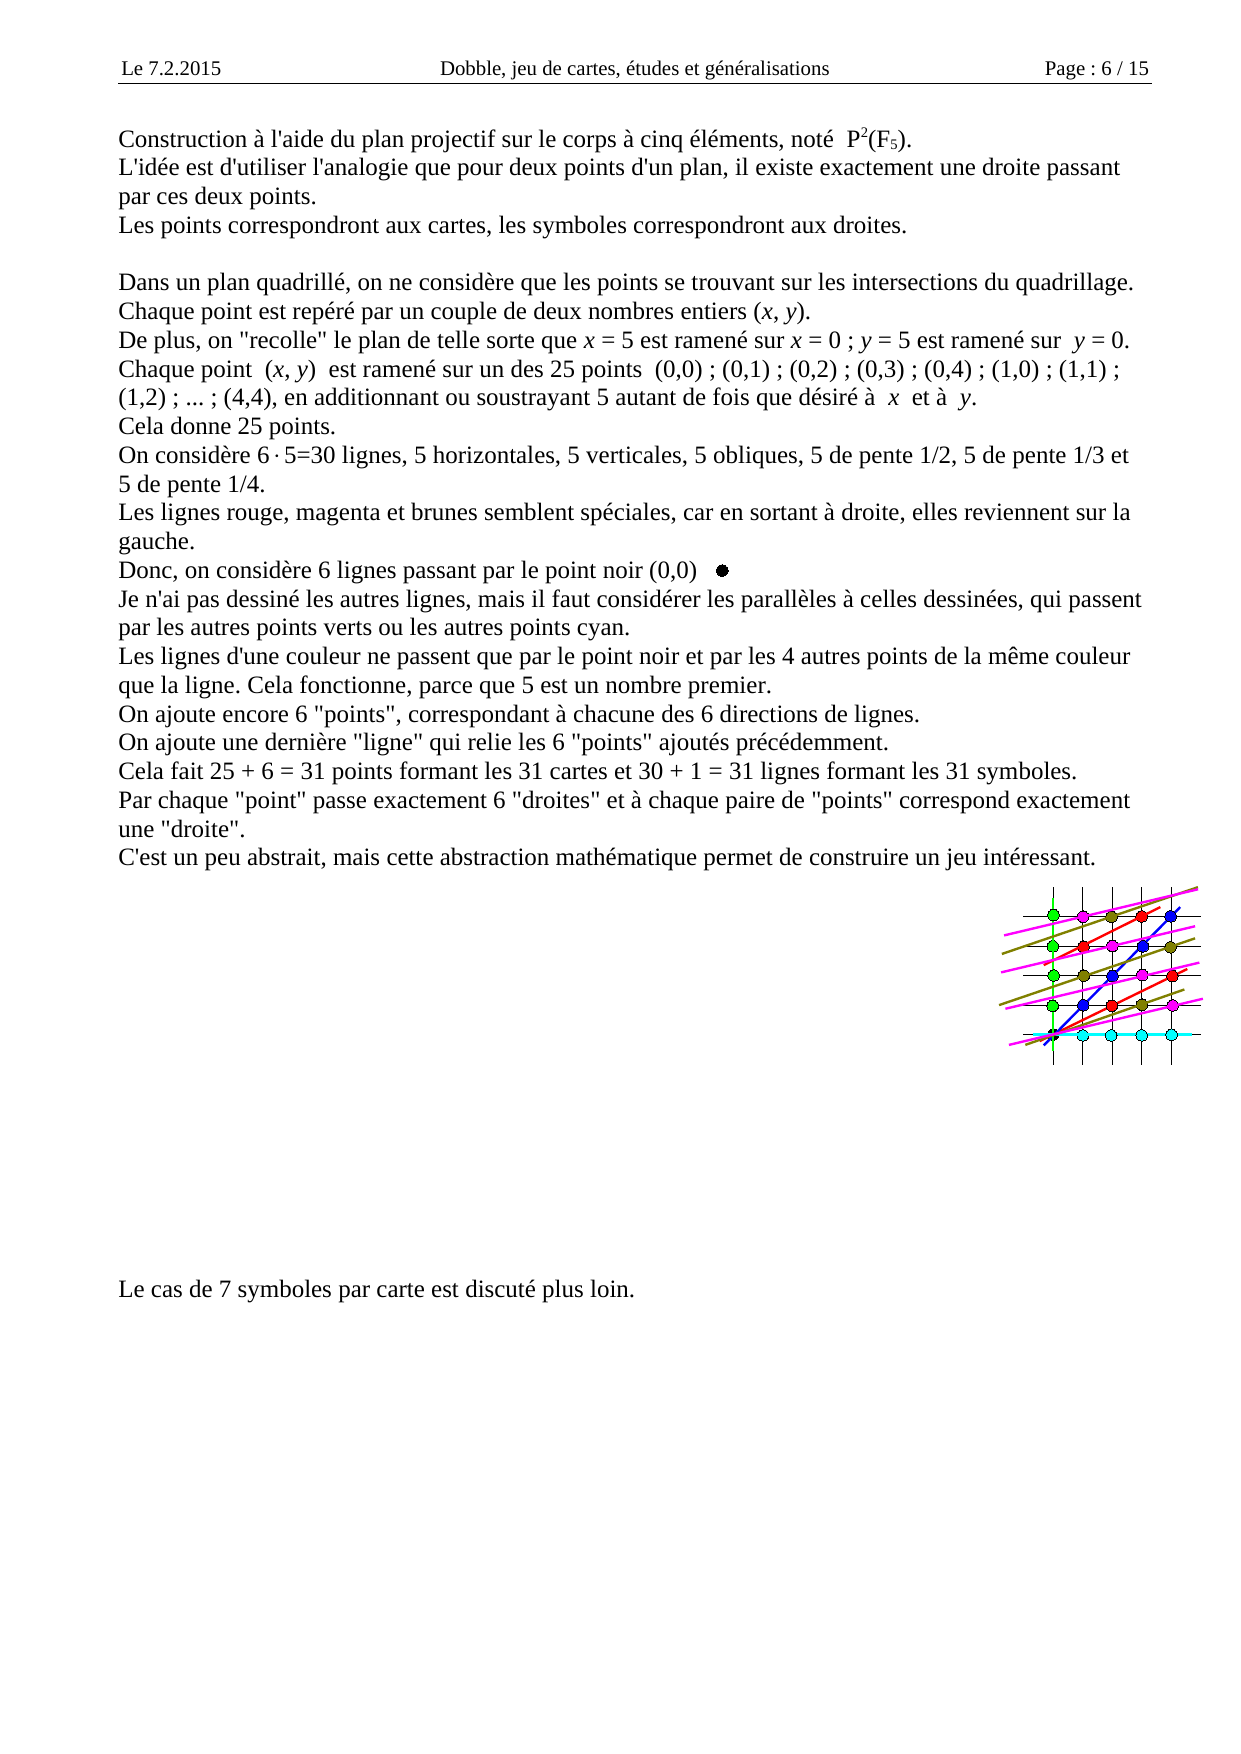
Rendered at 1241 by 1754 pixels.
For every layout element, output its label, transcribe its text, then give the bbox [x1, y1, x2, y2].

text Cela fait 25 + 6 = 31 points formant les 31 cartes et 30 + 1 = 31 lignes formant les 31 symboles. [118, 756, 1152, 785]
text L'idée est d'utiliser l'analogie que pour deux points d'un plan, il existe exactement une droite passant par ces deux points. [118, 152, 1152, 210]
text Je n'ai pas dessiné les autres lignes, mais il faut considérer les parallèles à celles dessinées, qui passent par les autres points verts ou les autres points cyan. [118, 584, 1152, 641]
text Les lignes rouge, magenta et brunes semblent spéciales, car en sortant à droite, elles reviennent sur la gauche. [118, 497, 1152, 555]
text C'est un peu abstrait, mais cette abstraction mathématique permet de construire un jeu intéressant. [118, 842, 1152, 871]
text Chaque point est repéré par un couple de deux nombres entiers (x, y). [118, 296, 1152, 325]
text On considère 65=30 lignes, 5 horizontales, 5 verticales, 5 obliques, 5 de pente 1/2, 5 de pente 1/3 et 5 de pente 1/4. [118, 440, 1152, 497]
text On ajoute encore 6 "points", correspondant à chacune des 6 directions de lignes. [118, 699, 1152, 727]
text Chaque point (x, y) est ramené sur un des 25 points (0,0) ; (0,1) ; (0,2) ; (0,3) ; (0,4) ; (1,0) ; (1,1) ; (1,2) ; ... ; (4,4), en additionnant ou soustrayant 5 autant de fois que désiré à x et à y. [118, 354, 1152, 411]
text Construction à l'aide du plan projectif sur le corps à cinq éléments, noté P2(F5). [118, 124, 1152, 152]
text Les points correspondront aux cartes, les symboles correspondront aux droites. [118, 210, 1152, 239]
text Donc, on considère 6 lignes passant par le point noir (0,0) [118, 555, 1152, 584]
text On ajoute une dernière "ligne" qui relie les 6 "points" ajoutés précédemment. [118, 727, 1152, 756]
text Les lignes d'une couleur ne passent que par le point noir et par les 4 autres points de la même couleur que la ligne. Cela fonctionne, parce que 5 est un nombre premier. [118, 641, 1152, 699]
text Dans un plan quadrillé, on ne considère que les points se trouvant sur les intersections du quadrillage. [118, 267, 1152, 296]
text Par chaque "point" passe exactement 6 "droites" et à chaque paire de "points" correspond exactement une "droite". [118, 785, 1152, 842]
text De plus, on "recolle" le plan de telle sorte que x = 5 est ramené sur x = 0 ; y = 5 est ramené sur y = 0. [118, 325, 1152, 354]
text Le cas de 7 symboles par carte est discuté plus loin. [118, 1274, 1152, 1302]
text Cela donne 25 points. [118, 411, 1152, 440]
